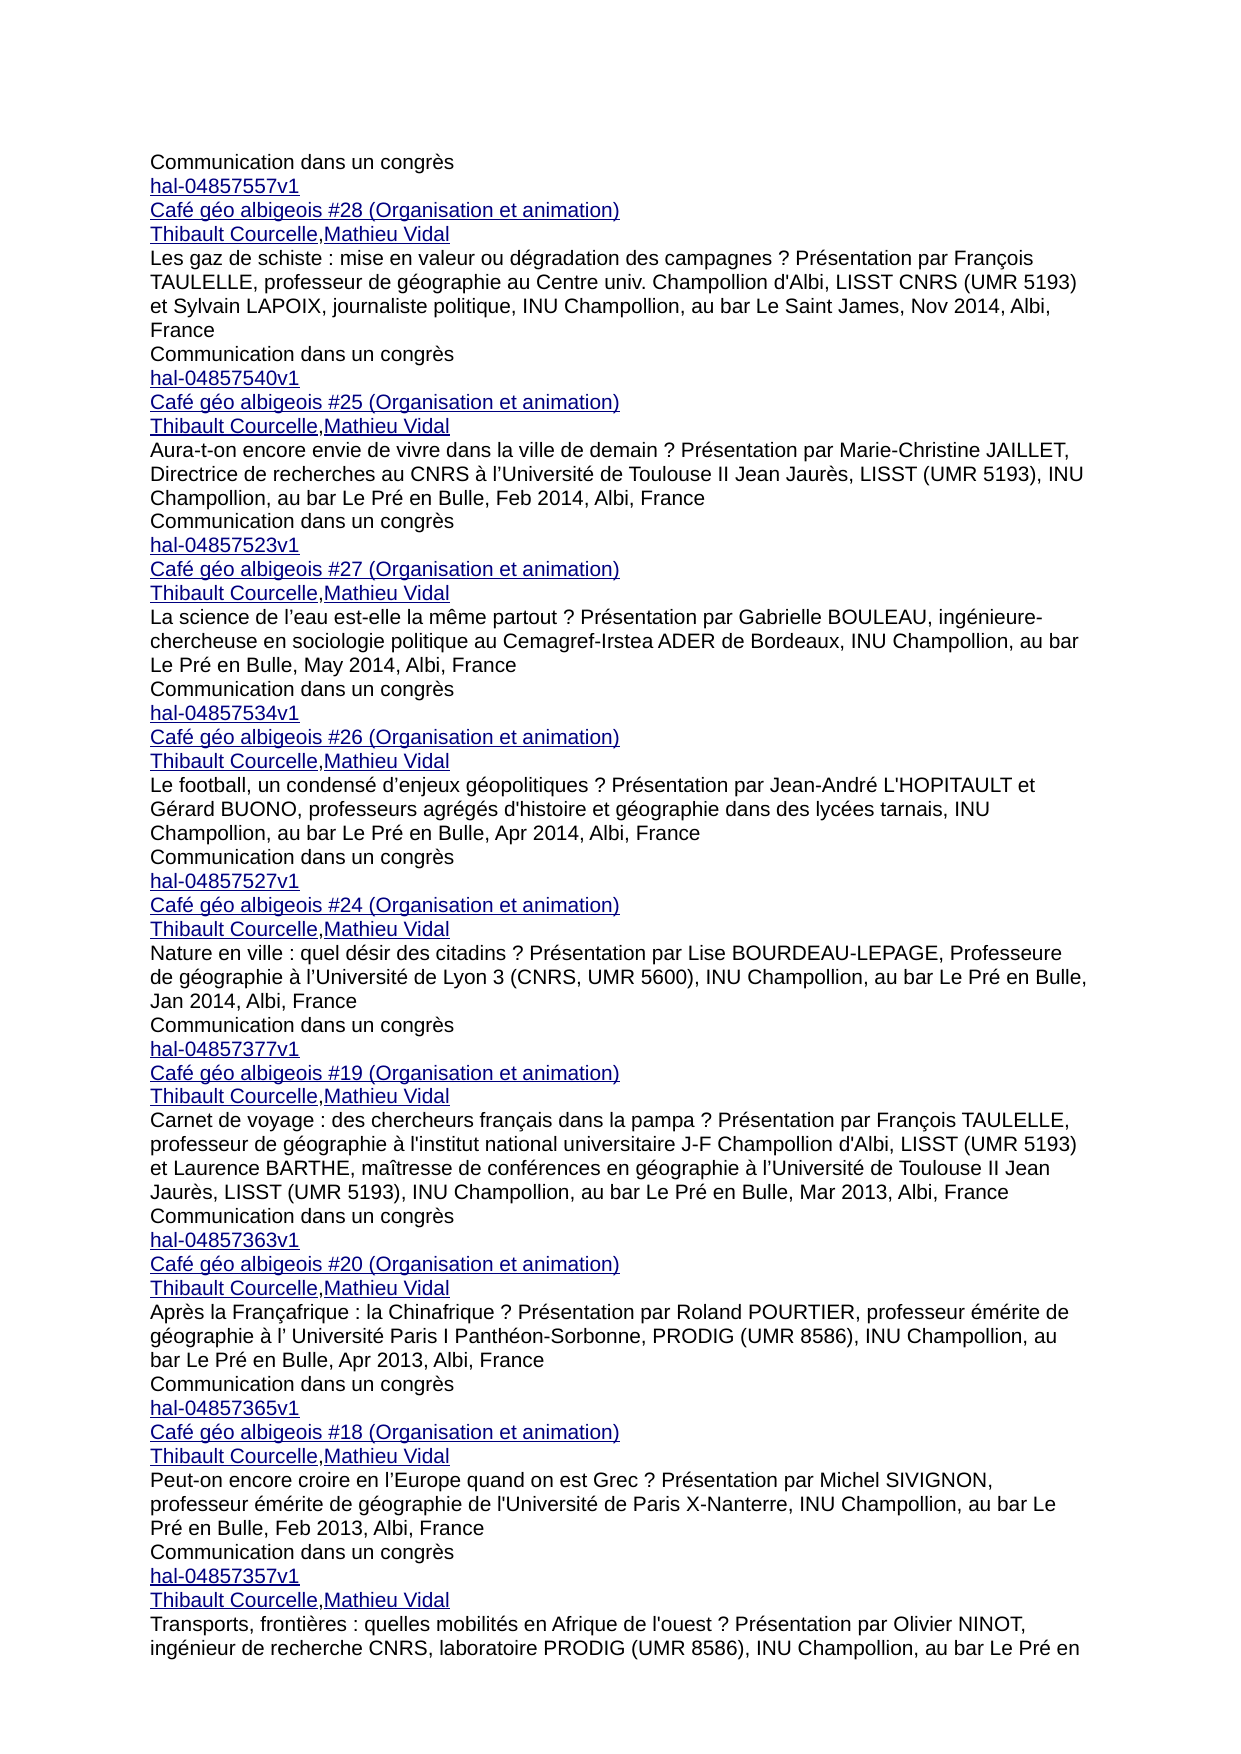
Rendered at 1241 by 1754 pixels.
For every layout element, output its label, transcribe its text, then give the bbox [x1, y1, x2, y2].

table_cell Café géo albigeois #25 (Organisation et animation) Thibault Courcelle,Mathieu Vidal Aura-t-on encore envie de vivre dans la ville de demain ? Présentation par Marie-Christine JAILLET, Directrice de recherches au CNRS à l’Université de Toulouse II Jean Jaurès, LISST (UMR 5193), INU Champollion, au bar Le Pré en Bulle, Feb 2014, Albi, France Communication dans un congrès hal-04857523v1 [150, 390, 1090, 557]
table_cell Café géo albigeois #17 (Organisation et animation) Thibault Courcelle,Mathieu Vidal Transports, frontières : quelles mobilités en Afrique de l'ouest ? Présentation par Olivier NINOT, ingénieur de recherche CNRS, laboratoire PRODIG (UMR 8586), INU Champollion, au bar Le Pré en Bulle, Jan 2013, Albi, France Communication dans un congrès hal-04857352v1 [150, 1588, 1090, 1659]
table_cell Café géo albigeois #19 (Organisation et animation) Thibault Courcelle,Mathieu Vidal Carnet de voyage : des chercheurs français dans la pampa ? Présentation par François TAULELLE, professeur de géographie à l'institut national universitaire J-F Champollion d'Albi, LISST (UMR 5193) et Laurence BARTHE, maîtresse de conférences en géographie à l’Université de Toulouse II Jean Jaurès, LISST (UMR 5193), INU Champollion, au bar Le Pré en Bulle, Mar 2013, Albi, France Communication dans un congrès hal-04857363v1 [150, 1060, 1090, 1252]
table_cell Café géo albigeois #28 (Organisation et animation) Thibault Courcelle,Mathieu Vidal Les gaz de schiste : mise en valeur ou dégradation des campagnes ? Présentation par François TAULELLE, professeur de géographie au Centre univ. Champollion d'Albi, LISST CNRS (UMR 5193) et Sylvain LAPOIX, journaliste politique, INU Champollion, au bar Le Saint James, Nov 2014, Albi, France Communication dans un congrès hal-04857540v1 [150, 198, 1090, 389]
table_cell Café géo albigeois #20 (Organisation et animation) Thibault Courcelle,Mathieu Vidal Après la Françafrique : la Chinafrique ? Présentation par Roland POURTIER, professeur émérite de géographie à l’ Université Paris I Panthéon-Sorbonne, PRODIG (UMR 8586), INU Champollion, au bar Le Pré en Bulle, Apr 2013, Albi, France Communication dans un congrès hal-04857365v1 [150, 1252, 1090, 1420]
table_cell Café géo albigeois #27 (Organisation et animation) Thibault Courcelle,Mathieu Vidal La science de l’eau est-elle la même partout ? Présentation par Gabrielle BOULEAU, ingénieure-chercheuse en sociologie politique au Cemagref-Irstea ADER de Bordeaux, INU Champollion, au bar Le Pré en Bulle, May 2014, Albi, France Communication dans un congrès hal-04857534v1 [150, 557, 1090, 725]
table_cell Communication dans un congrès hal-04857557v1 [150, 150, 1090, 198]
table_cell Café géo albigeois #18 (Organisation et animation) Thibault Courcelle,Mathieu Vidal Peut-on encore croire en l’Europe quand on est Grec ? Présentation par Michel SIVIGNON, professeur émérite de géographie de l'Université de Paris X-Nanterre, INU Champollion, au bar Le Pré en Bulle, Feb 2013, Albi, France Communication dans un congrès hal-04857357v1 [150, 1420, 1090, 1587]
table_cell Café géo albigeois #24 (Organisation et animation) Thibault Courcelle,Mathieu Vidal Nature en ville : quel désir des citadins ? Présentation par Lise BOURDEAU-LEPAGE, Professeure de géographie à l’Université de Lyon 3 (CNRS, UMR 5600), INU Champollion, au bar Le Pré en Bulle, Jan 2014, Albi, France Communication dans un congrès hal-04857377v1 [150, 893, 1090, 1060]
table_cell Café géo albigeois #26 (Organisation et animation) Thibault Courcelle,Mathieu Vidal Le football, un condensé d’enjeux géopolitiques ? Présentation par Jean-André L'HOPITAULT et Gérard BUONO, professeurs agrégés d'histoire et géographie dans des lycées tarnais, INU Champollion, au bar Le Pré en Bulle, Apr 2014, Albi, France Communication dans un congrès hal-04857527v1 [150, 725, 1090, 893]
